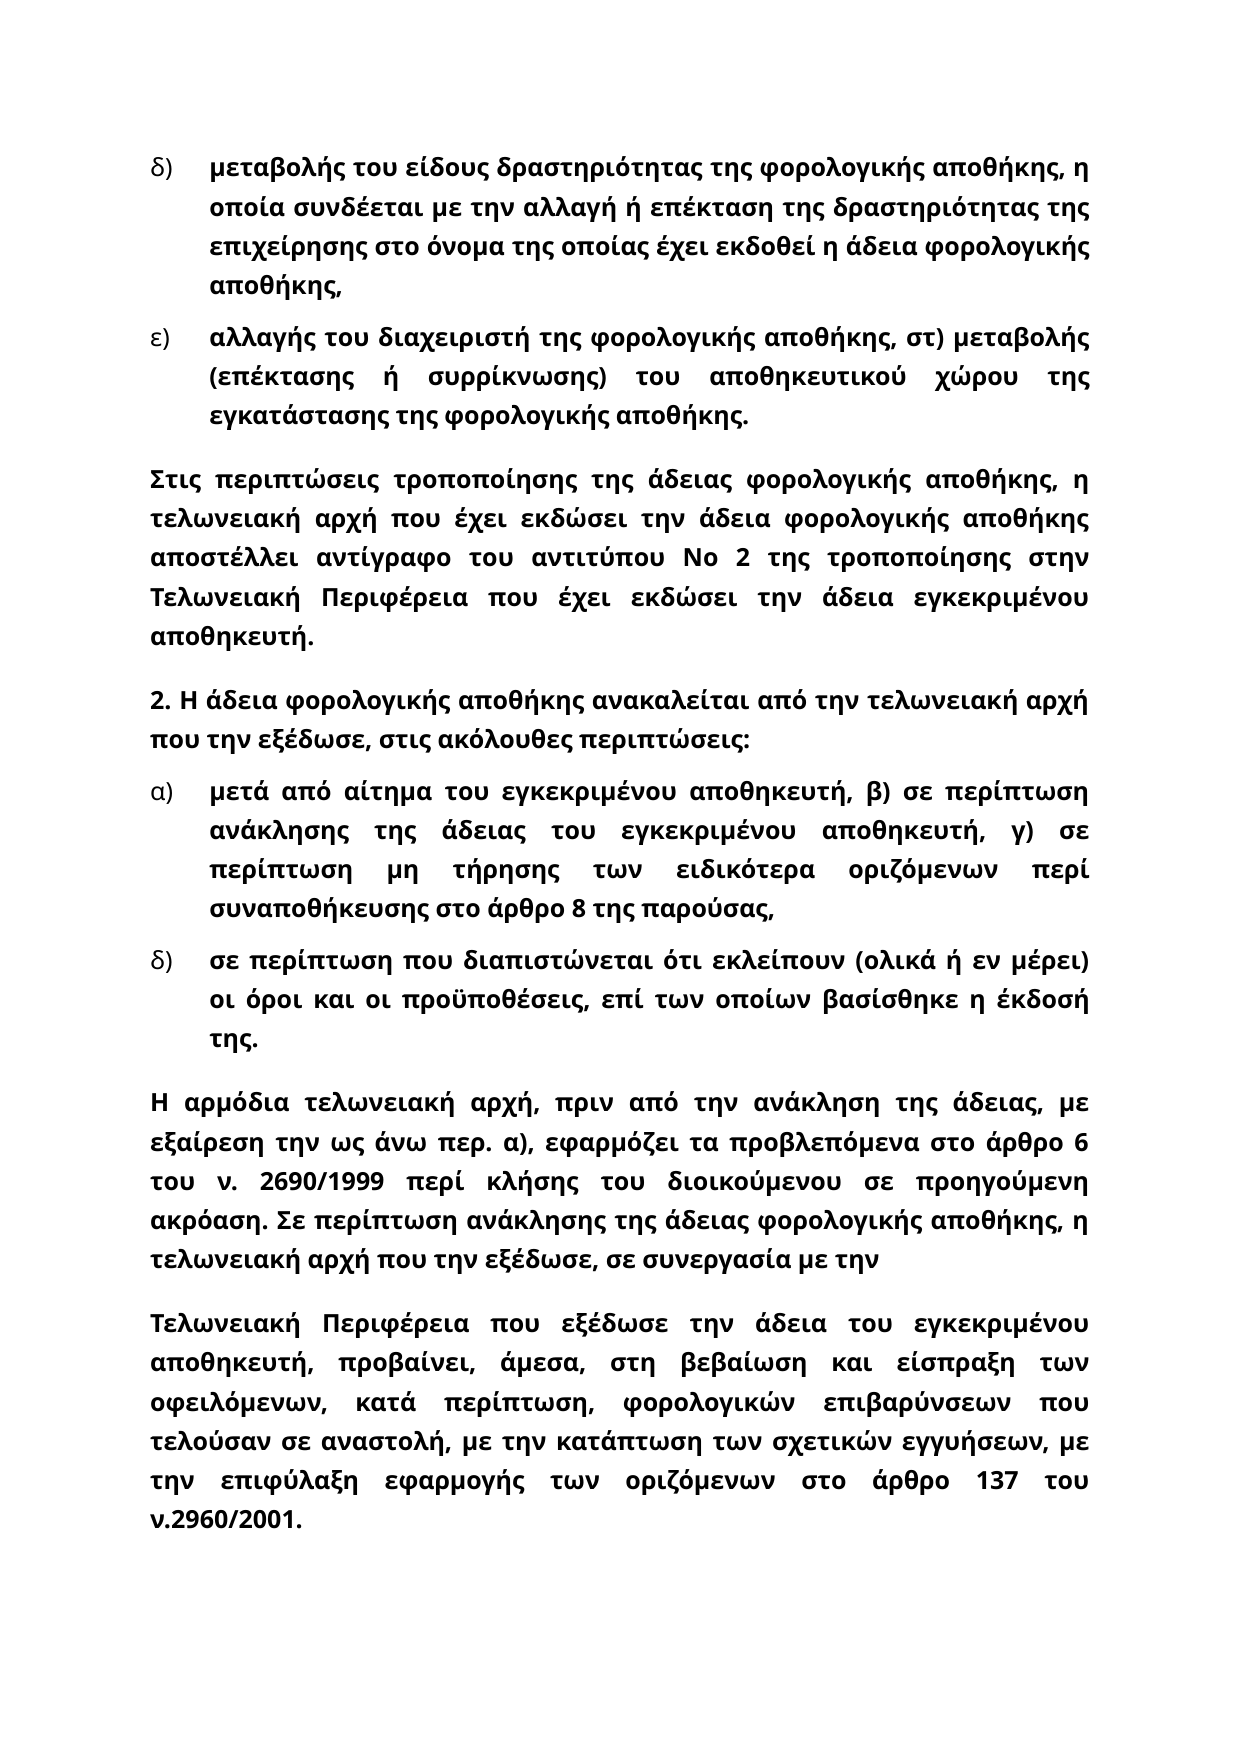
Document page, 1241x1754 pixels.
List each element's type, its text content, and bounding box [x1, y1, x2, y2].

text Τελωνειακή Περιφέρεια που εξέδωσε την άδεια του εγκεκριμένου αποθηκευτή, προβαίνει, άμεσα, στη βεβαίωση και είσπραξη των οφειλόμενων, κατά περίπτωση, φορολογικών επιβαρύνσεων που τελούσαν σε αναστολή, με την κατάπτωση των σχετικών εγγυήσεων, με την επιφύλαξη εφαρμογής των οριζόμενων στο άρθρο 137 του ν.2960/2001. [150, 1306, 1090, 1536]
list α) μετά από αίτημα του εγκεκριμένου αποθηκευτή, β) σε περίπτωση ανάκλησης της άδειας του εγκεκριμένου αποθηκευτή, γ) σε περίπτωση μη τήρησης των ειδικότερα οριζόμενων περί συναποθήκευσης στο άρθρο 8 της παρούσας, [150, 773, 1090, 925]
list ε) αλλαγής του διαχειριστή της φορολογικής αποθήκης, στ) μεταβολής (επέκτασης ή συρρίκνωσης) του αποθηκευτικού χώρου της εγκατάστασης της φορολογικής αποθήκης. [150, 319, 1090, 432]
text Η αρμόδια τελωνειακή αρχή, πριν από την ανάκληση της άδειας, με εξαίρεση την ως άνω περ. α), εφαρμόζει τα προβλεπόμενα στο άρθρο 6 του ν. 2690/1999 περί κλήσης του διοικούμενου σε προηγούμενη ακρόαση. Σε περίπτωση ανάκλησης της άδειας φορολογικής αποθήκης, η τελωνειακή αρχή που την εξέδωσε, σε συνεργασία με την [150, 1085, 1090, 1276]
list δ) σε περίπτωση που διαπιστώνεται ότι εκλείπουν (ολικά ή εν μέρει) οι όροι και οι προϋποθέσεις, επί των οποίων βασίσθηκε η έκδοσή της. [150, 942, 1090, 1055]
text 2. Η άδεια φορολογικής αποθήκης ανακαλείται από την τελωνειακή αρχή που την εξέδωσε, στις ακόλουθες περιπτώσεις: [150, 682, 1090, 756]
text Στις περιπτώσεις τροποποίησης της άδειας φορολογικής αποθήκης, η τελωνειακή αρχή που έχει εκδώσει την άδεια φορολογικής αποθήκης αποστέλλει αντίγραφο του αντιτύπου Νο 2 της τροποποίησης στην Τελωνειακή Περιφέρεια που έχει εκδώσει την άδεια εγκεκριμένου αποθηκευτή. [150, 462, 1090, 652]
list δ) μεταβολής του είδους δραστηριότητας της φορολογικής αποθήκης, η οποία συνδέεται με την αλλαγή ή επέκταση της δραστηριότητας της επιχείρησης στο όνομα της οποίας έχει εκδοθεί η άδεια φορολογικής αποθήκης, [150, 150, 1090, 302]
